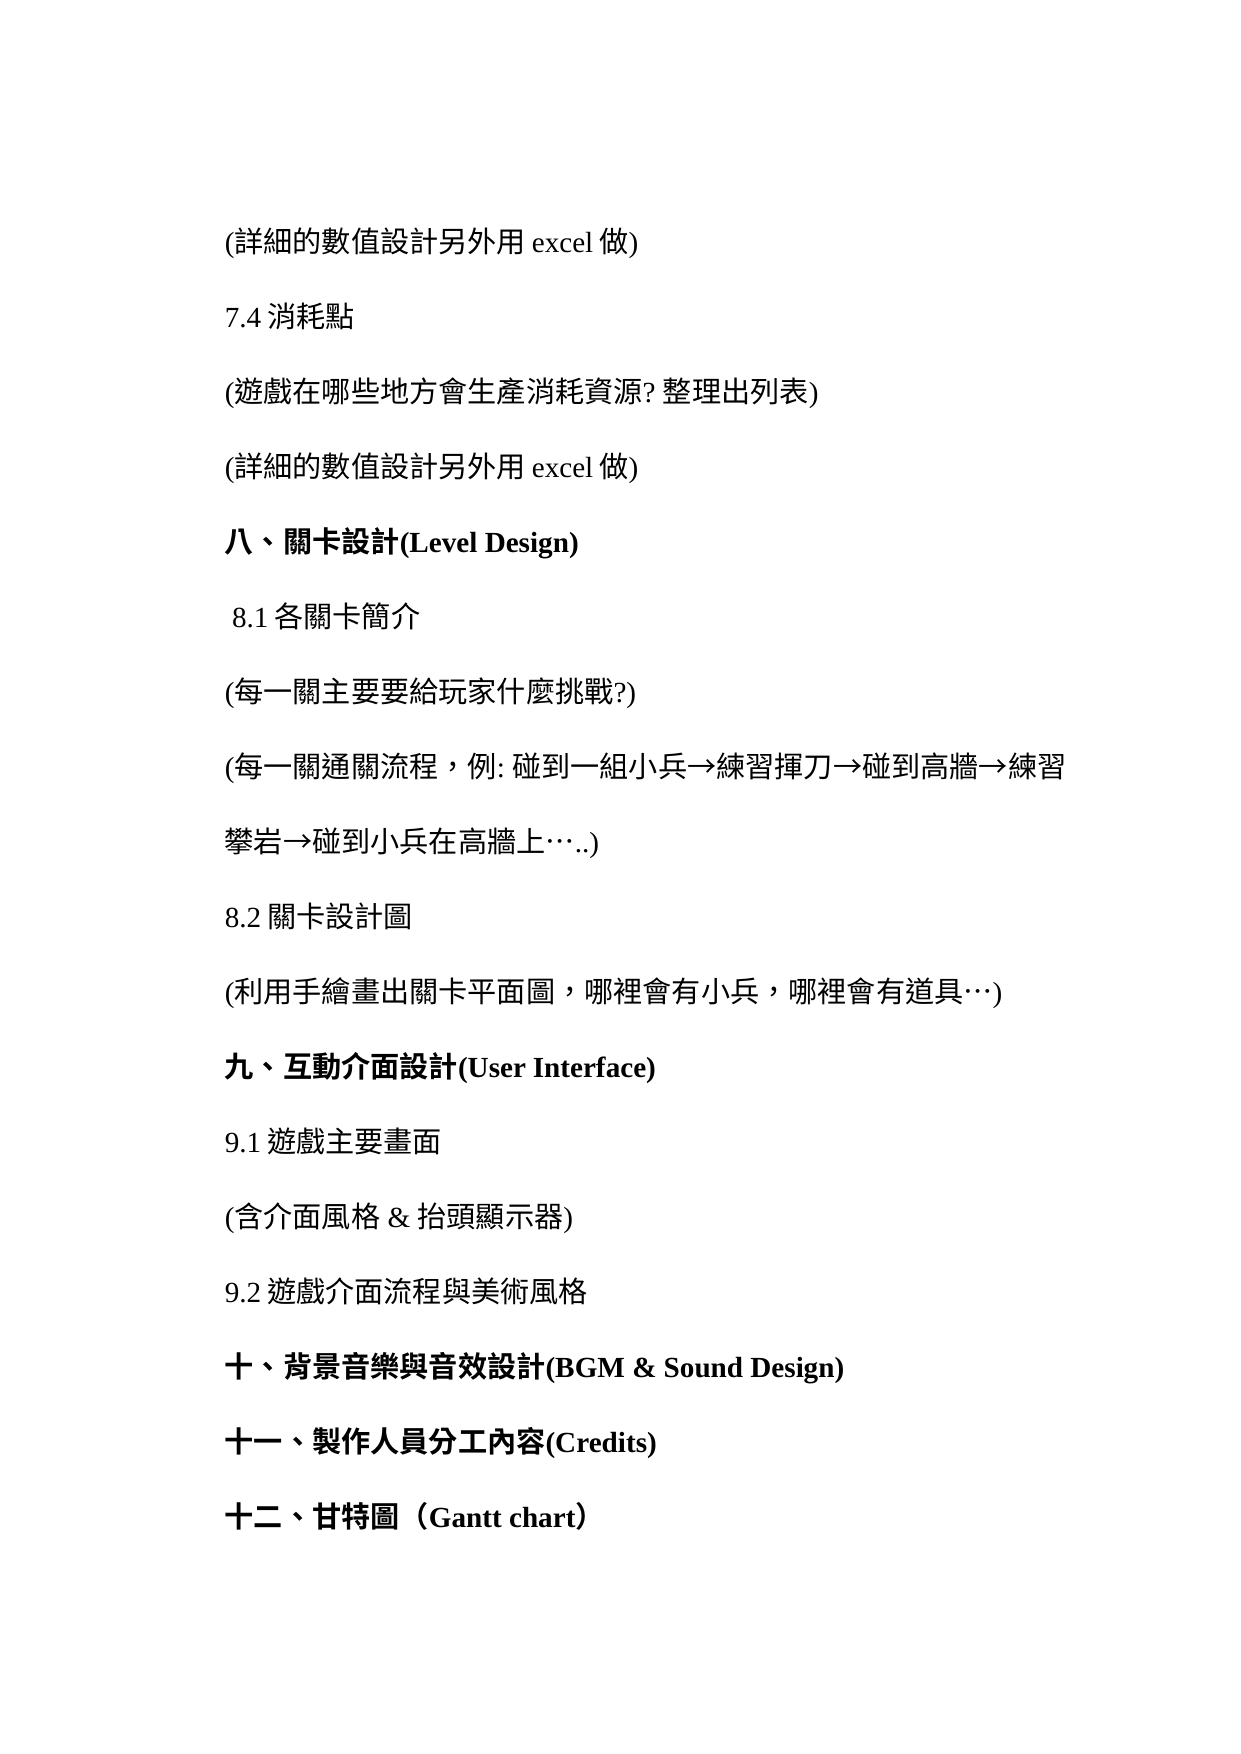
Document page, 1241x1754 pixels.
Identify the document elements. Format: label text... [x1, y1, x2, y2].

text (利用手繪畫出關卡平面圖，哪裡會有小兵，哪裡會有道具…) [224, 952, 1092, 1027]
subtitle 7.4消耗點 [224, 277, 1092, 352]
subtitle 9.1遊戲主要畫面 [224, 1102, 1092, 1177]
subtitle 十、背景音樂與音效設計(BGM & Sound Design) [224, 1327, 1092, 1402]
subtitle 八、關卡設計(Level Design) [224, 502, 1092, 577]
subtitle 十二、甘特圖（Gantt chart） [224, 1477, 1092, 1552]
subtitle 8.2關卡設計圖 [224, 877, 1092, 952]
text (詳細的數值設計另外用excel做) [224, 427, 1092, 502]
text (遊戲在哪些地方會生產消耗資源? 整理出列表) [224, 352, 1092, 427]
subtitle 8.1各關卡簡介 [224, 577, 1092, 652]
text (含介面風格 & 抬頭顯示器) [224, 1177, 1092, 1252]
text (每一關主要要給玩家什麼挑戰?) [224, 652, 1092, 727]
subtitle 9.2遊戲介面流程與美術風格 [224, 1252, 1092, 1327]
subtitle 九、互動介面設計(User Interface) [224, 1027, 1092, 1102]
subtitle 十一、製作人員分工內容(Credits) [224, 1402, 1092, 1477]
text (詳細的數值設計另外用excel做) [224, 202, 1092, 277]
text (每一關通關流程，例: 碰到一組小兵→練習揮刀→碰到高牆→練習攀岩→碰到小兵在高牆上…..) [224, 727, 1092, 877]
